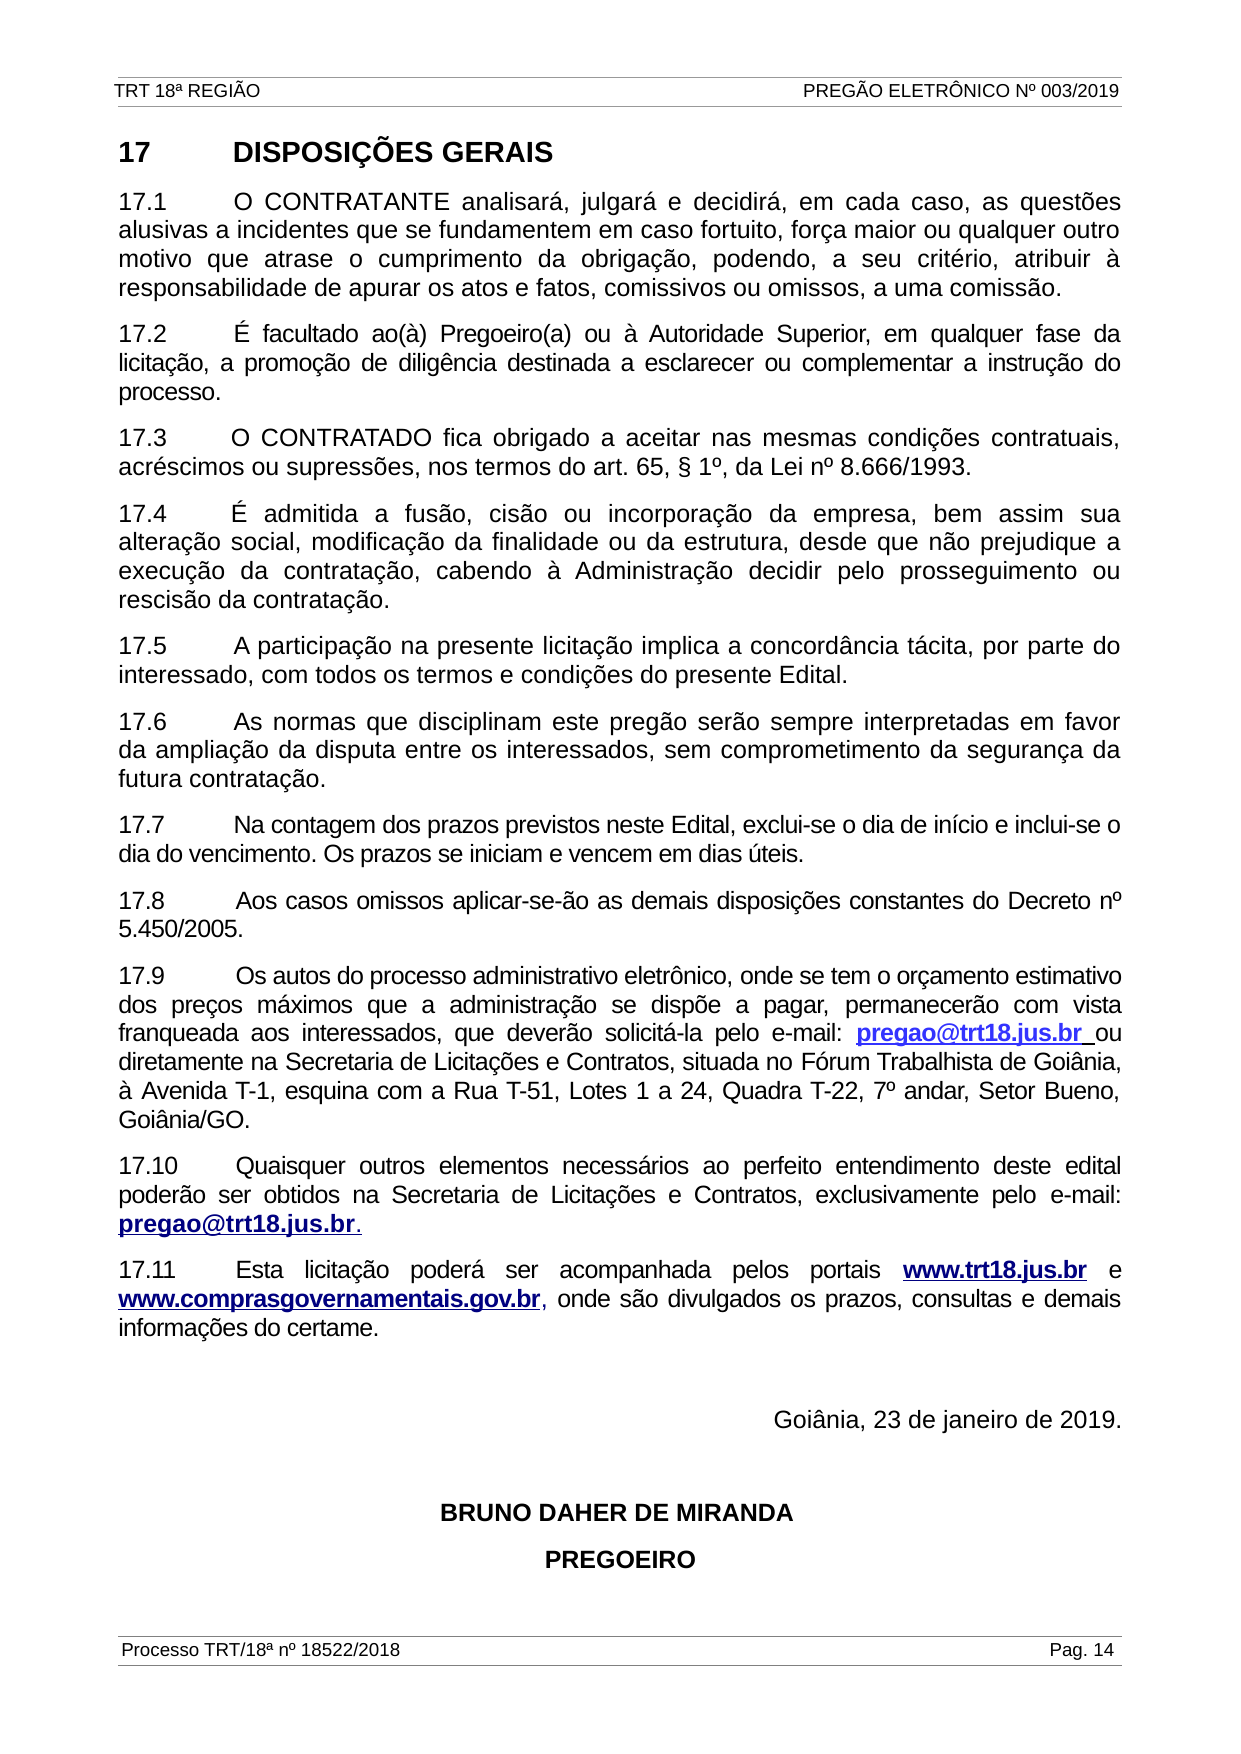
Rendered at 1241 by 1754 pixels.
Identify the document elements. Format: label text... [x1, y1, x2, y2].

list 17.10 Quaisquer outros elementos necessários ao perfeito entendimento deste edital poderão ser obtidos na Secretaria de Licitações e Contratos, exclusivamente pelo e-mail: pregao@trt18.jus.br. [118, 1151, 1122, 1237]
text Goiânia, 23 de janeiro de 2019. [118, 1406, 1122, 1434]
text 17.6 As normas que disciplinam este pregão serão sempre interpretadas em favor da ampliação da disputa entre os interessados, sem comprometimento da segurança da futura contratação. [118, 707, 1122, 793]
text 17.4 É admitida a fusão, cisão ou incorporação da empresa, bem assim sua alteração social, modificação da finalidade ou da estrutura, desde que não prejudique a execução da contratação, cabendo à Administração decidir pelo prosseguimento ou rescisão da contratação. [118, 499, 1122, 614]
text 17 DISPOSIÇÕES GERAIS [118, 136, 1122, 169]
text 17.5 A participação na presente licitação implica a concordância tácita, por parte do interessado, com todos os termos e condições do presente Edital. [118, 631, 1122, 689]
text 17.1 O CONTRATANTE analisará, julgará e decidirá, em cada caso, as questões alusivas a incidentes que se fundamentem em caso fortuito, força maior ou qualquer outro motivo que atrase o cumprimento da obrigação, podendo, a seu critério, atribuir à responsabilidade de apurar os atos e fatos, comissivos ou omissos, a uma comissão. [118, 187, 1122, 302]
list 17.11 Esta licitação poderá ser acompanhada pelos portais www.trt18.jus.br e www.comprasgovernamentais.gov.br, onde são divulgados os prazos, consultas e demais informações do certame. [118, 1255, 1122, 1341]
text BRUNO DAHER DE MIRANDA [118, 1498, 1122, 1527]
list 17.9 Os autos do processo administrativo eletrônico, onde se tem o orçamento estimativo dos preços máximos que a administração se dispõe a pagar, permanecerão com vista franqueada aos interessados, que deverão solicitá-la pelo e-mail: pregao@trt18.jus.br ou diretamente na Secretaria de Licitações e Contratos, situada no Fórum Trabalhista de Goiânia, à Avenida T-1, esquina com a Rua T-51, Lotes 1 a 24, Quadra T-22, 7º andar, Setor Bueno, Goiânia/GO. [118, 961, 1122, 1133]
text 17.7 Na contagem dos prazos previstos neste Edital, exclui-se o dia de início e inclui-se o dia do vencimento. Os prazos se iniciam e vencem em dias úteis. [118, 811, 1122, 868]
text 17.8 Aos casos omissos aplicar-se-ão as demais disposições constantes do Decreto nº 5.450/2005. [118, 886, 1122, 943]
text PREGOEIRO [118, 1545, 1122, 1574]
text 17.2 É facultado ao(à) Pregoeiro(a) ou à Autoridade Superior, em qualquer fase da licitação, a promoção de diligência destinada a esclarecer ou complementar a instrução do processo. [118, 319, 1122, 406]
text 17.3 O CONTRATADO fica obrigado a aceitar nas mesmas condições contratuais, acréscimos ou supressões, nos termos do art. 65, § 1º, da Lei nº 8.666/1993. [118, 423, 1122, 481]
